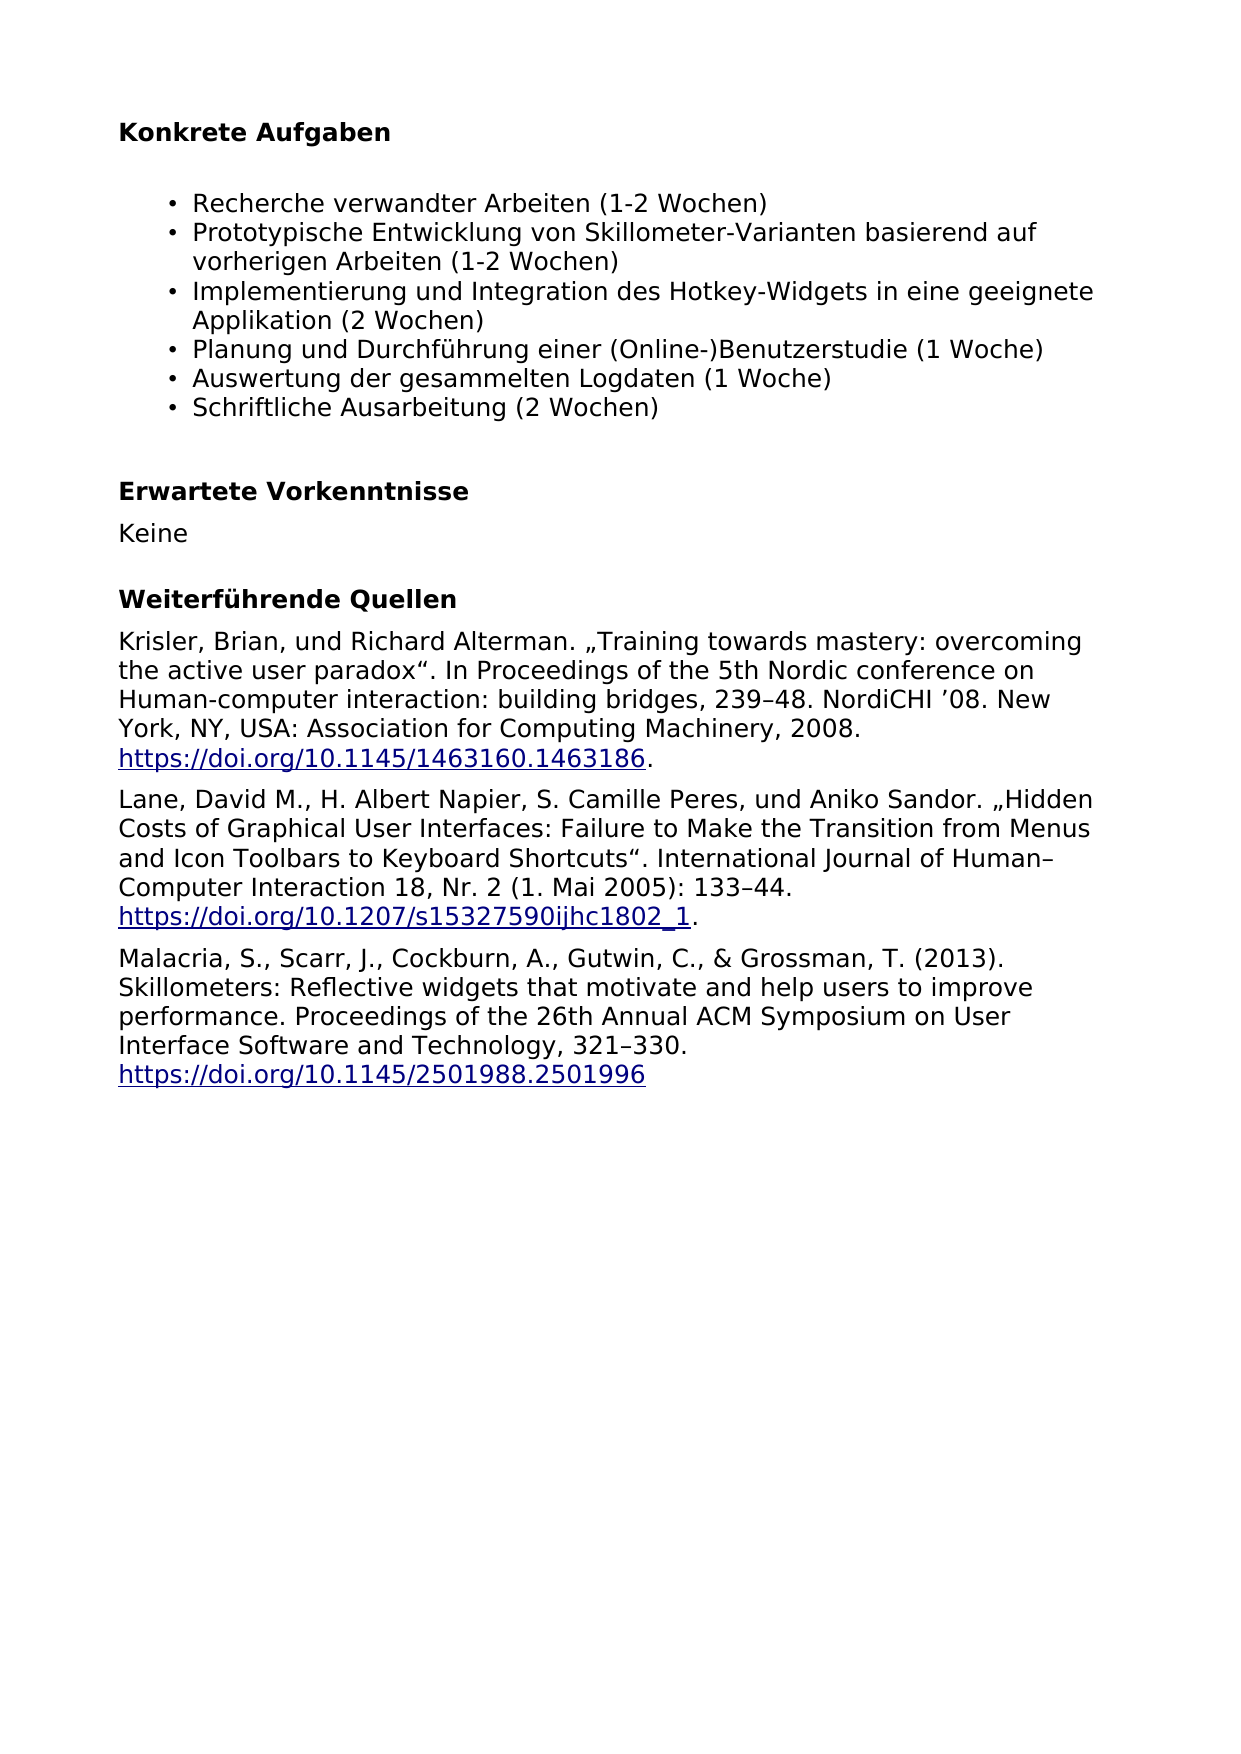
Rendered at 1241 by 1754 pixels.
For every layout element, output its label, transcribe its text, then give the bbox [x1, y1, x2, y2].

list Implementierung und Integration des Hotkey-Widgets in eine geeignete Applikation (2 Wochen) [177, 277, 1122, 335]
subtitle Konkrete Aufgaben [118, 118, 1122, 147]
list Recherche verwandter Arbeiten (1-2 Wochen) [177, 189, 1122, 218]
list Schriftliche Ausarbeitung (2 Wochen) [177, 393, 1122, 423]
subtitle Weiterführende Quellen [118, 585, 1122, 614]
list Auswertung der gesammelten Logdaten (1 Woche) [177, 364, 1122, 393]
text Malacria, S., Scarr, J., Cockburn, A., Gutwin, C., & Grossman, T. (2013). Skillometers: Reflective widgets that motivate and help users to improve performance. Proceedings of the 26th Annual ACM Symposium on User Interface Software and Technology, 321–330. https://doi.org/10.1145/2501988.2501996 [118, 944, 1122, 1089]
text Keine [118, 519, 1122, 548]
list Planung und Durchführung einer (Online-)Benutzerstudie (1 Woche) [177, 335, 1122, 364]
list Prototypische Entwicklung von Skillometer-Varianten basierend auf vorherigen Arbeiten (1-2 Wochen) [177, 218, 1122, 277]
text Lane, David M., H. Albert Napier, S. Camille Peres, und Aniko Sandor. „Hidden Costs of Graphical User Interfaces: Failure to Make the Transition from Menus and Icon Toolbars to Keyboard Shortcuts“. International Journal of Human–Computer Interaction 18, Nr. 2 (1. Mai 2005): 133–44. https://doi.org/10.1207/s15327590ijhc1802_1. [118, 785, 1122, 931]
text Krisler, Brian, und Richard Alterman. „Training towards mastery: overcoming the active user paradox“. In Proceedings of the 5th Nordic conference on Human-computer interaction: building bridges, 239–48. NordiCHI ’08. New York, NY, USA: Association for Computing Machinery, 2008. https://doi.org/10.1145/1463160.1463186. [118, 627, 1122, 773]
subtitle Erwartete Vorkenntnisse [118, 477, 1122, 506]
